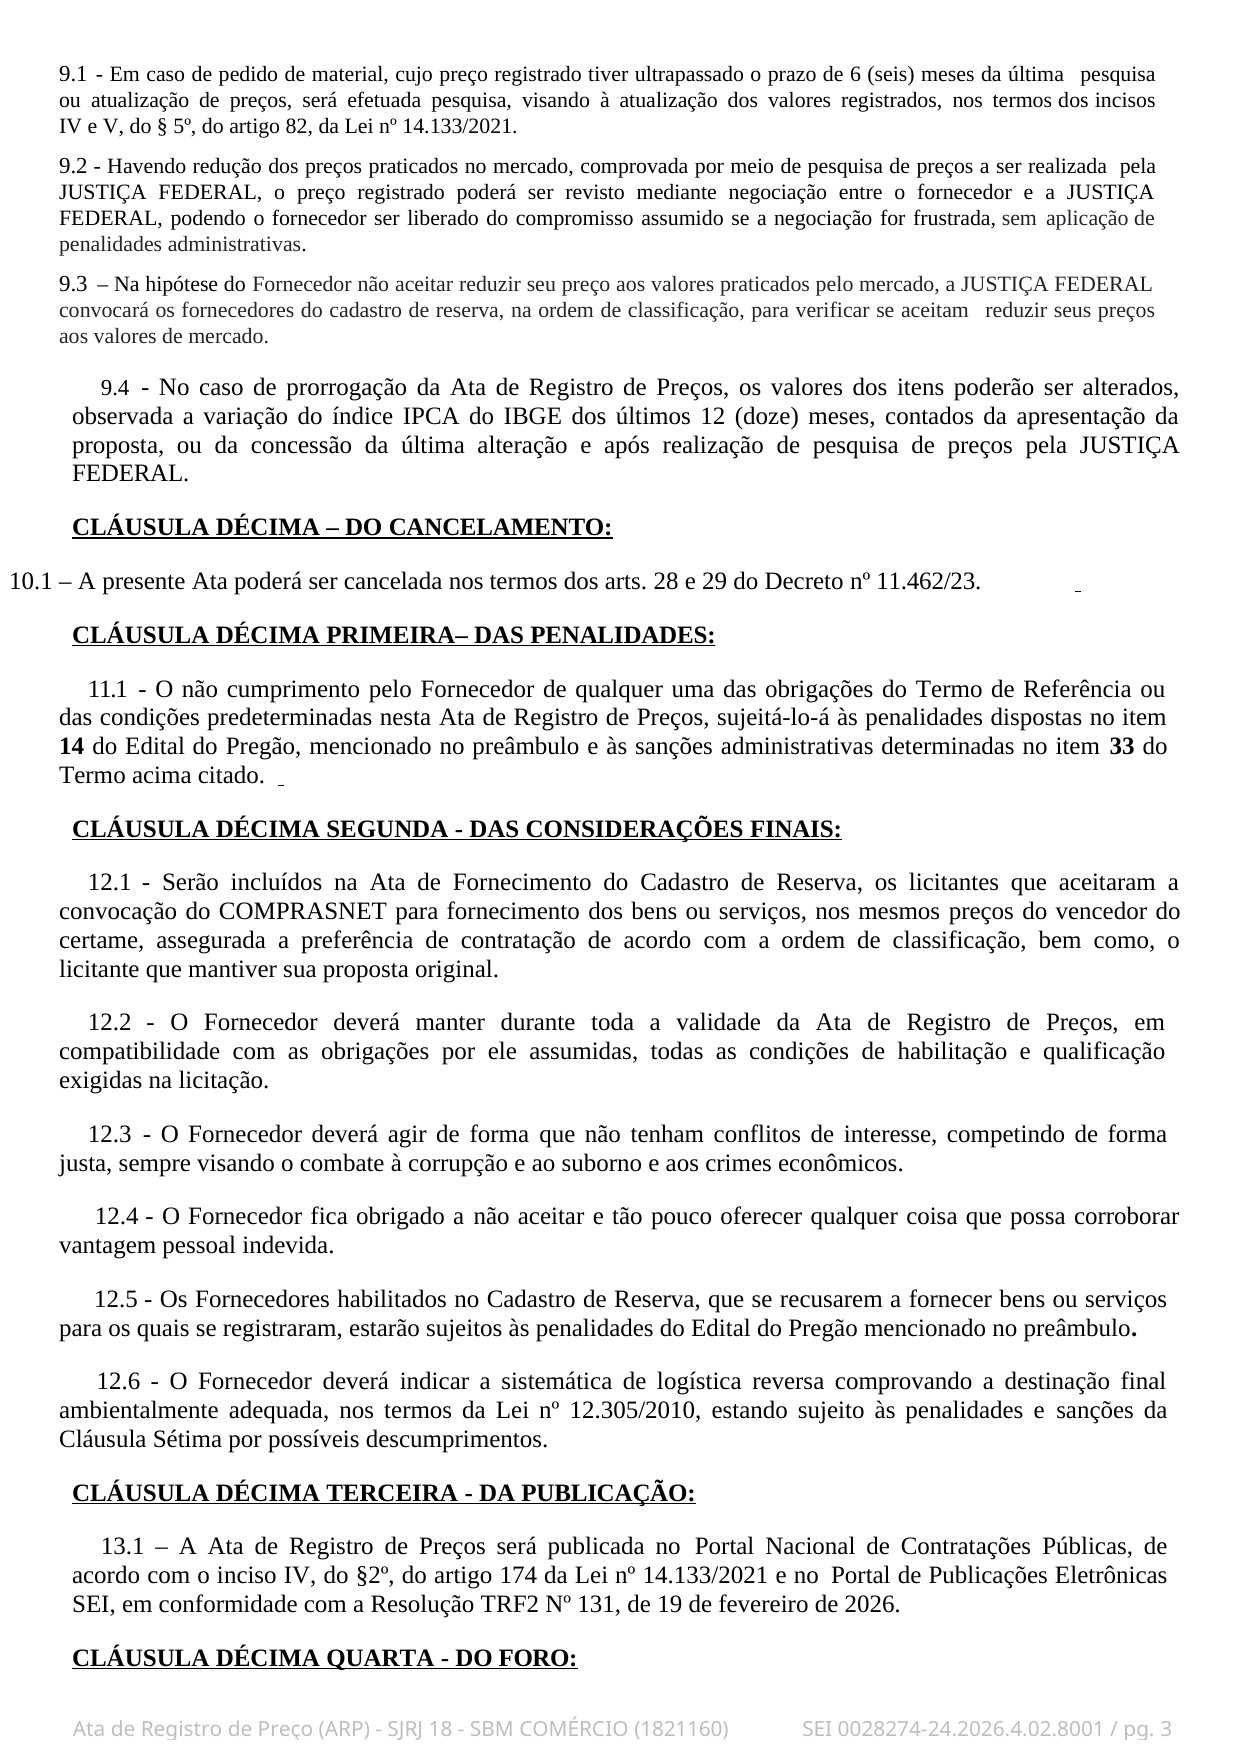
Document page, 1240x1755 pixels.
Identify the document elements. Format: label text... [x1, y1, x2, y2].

subtitle CLÁUSULA DÉCIMA TERCEIRA - DA PUBLICAÇÃO: [72, 1478, 1181, 1506]
list – A presente Ata poderá ser cancelada nos termos dos arts. 28 e 29 do Decreto nº 11.462/23. [9, 566, 1181, 595]
list - O Fornecedor deverá manter durante toda a validade da Ata de Registro de Preços, em compatibilidade com as obrigações por ele assumidas, todas as condições de habilitação e qualificação exigidas na licitação. [59, 1007, 1167, 1094]
list - Serão incluídos na Ata de Fornecimento do Cadastro de Reserva, os licitantes que aceitaram a convocação do COMPRASNET para fornecimento dos bens ou serviços, nos mesmos preços do vencedor do certame, assegurada a preferência de contratação de acordo com a ordem de classificação, bem como, o licitante que mantiver sua proposta original. [59, 867, 1181, 982]
list – Na hipótese do Fornecedor não aceitar reduzir seu preço aos valores praticados pelo mercado, a JUSTIÇA FEDERAL convocará os fornecedores do cadastro de reserva, na ordem de classificação, para verificar se aceitam reduzir seus preços aos valores de mercado. [59, 270, 1155, 348]
list - O Fornecedor deverá agir de forma que não tenham conflitos de interesse, competindo de forma justa, sempre visando o combate à corrupção e ao suborno e aos crimes econômicos. [59, 1119, 1168, 1176]
list - No caso de prorrogação da Ata de Registro de Preços, os valores dos itens poderão ser alterados, observada a variação do índice IPCA do IBGE dos últimos 12 (doze) meses, contados da apresentação da proposta, ou da concessão da última alteração e após realização de pesquisa de preços pela JUSTIÇA FEDERAL. [72, 372, 1181, 487]
list - O Fornecedor deverá indicar a sistemática de logística reversa comprovando a destinação final ambientalmente adequada, nos termos da Lei nº 12.305/2010, estando sujeito às penalidades e sanções da Cláusula Sétima por possíveis descumprimentos. [59, 1366, 1167, 1453]
list - O não cumprimento pelo Fornecedor de qualquer uma das obrigações do Termo de Referência ou das condições predeterminadas nesta Ata de Registro de Preços, sujeitá-lo-á às penalidades dispostas no item 14 do Edital do Pregão, mencionado no preâmbulo e às sanções administrativas determinadas no item 33 do Termo acima citado. [59, 674, 1167, 789]
list - Os Fornecedores habilitados no Cadastro de Reserva, que se recusarem a fornecer bens ou serviços para os quais se registraram, estarão sujeitos às penalidades do Edital do Pregão mencionado no preâmbulo. [59, 1284, 1168, 1341]
subtitle CLÁUSULA DÉCIMA – DO CANCELAMENTO: [72, 512, 1181, 541]
subtitle CLÁUSULA DÉCIMA QUARTA - DO FORO: [72, 1643, 1181, 1671]
subtitle CLÁUSULA DÉCIMA PRIMEIRA– DAS PENALIDADES: [72, 620, 1181, 649]
list - O Fornecedor fica obrigado a não aceitar e tão pouco oferecer qualquer coisa que possa corroborar vantagem pessoal indevida. [59, 1201, 1181, 1259]
subtitle CLÁUSULA DÉCIMA SEGUNDA - DAS CONSIDERAÇÕES FINAIS: [72, 814, 1181, 842]
text 13.1 – A Ata de Registro de Preços será publicada no Portal Nacional de Contratações Públicas, de acordo com o inciso IV, do §2º, do artigo 174 da Lei nº 14.133/2021 e no Portal de Publicações Eletrônicas SEI, em conformidade com a Resolução TRF2 Nº 131, de 19 de fevereiro de 2026. [72, 1531, 1168, 1618]
list - Havendo redução dos preços praticados no mercado, comprovada por meio de pesquisa de preços a ser realizada pela JUSTIÇA FEDERAL, o preço registrado poderá ser revisto mediante negociação entre o fornecedor e a JUSTIÇA FEDERAL, podendo o fornecedor ser liberado do compromisso assumido se a negociação for frustrada, sem aplicação de penalidades administrativas. [59, 152, 1156, 256]
list - Em caso de pedido de material, cujo preço registrado tiver ultrapassado o prazo de 6 (seis) meses da última pesquisa ou atualização de preços, será efetuada pesquisa, visando à atualização dos valores registrados, nos termos dos incisos IV e V, do § 5º, do artigo 82, da Lei nº 14.133/2021. [59, 60, 1156, 138]
